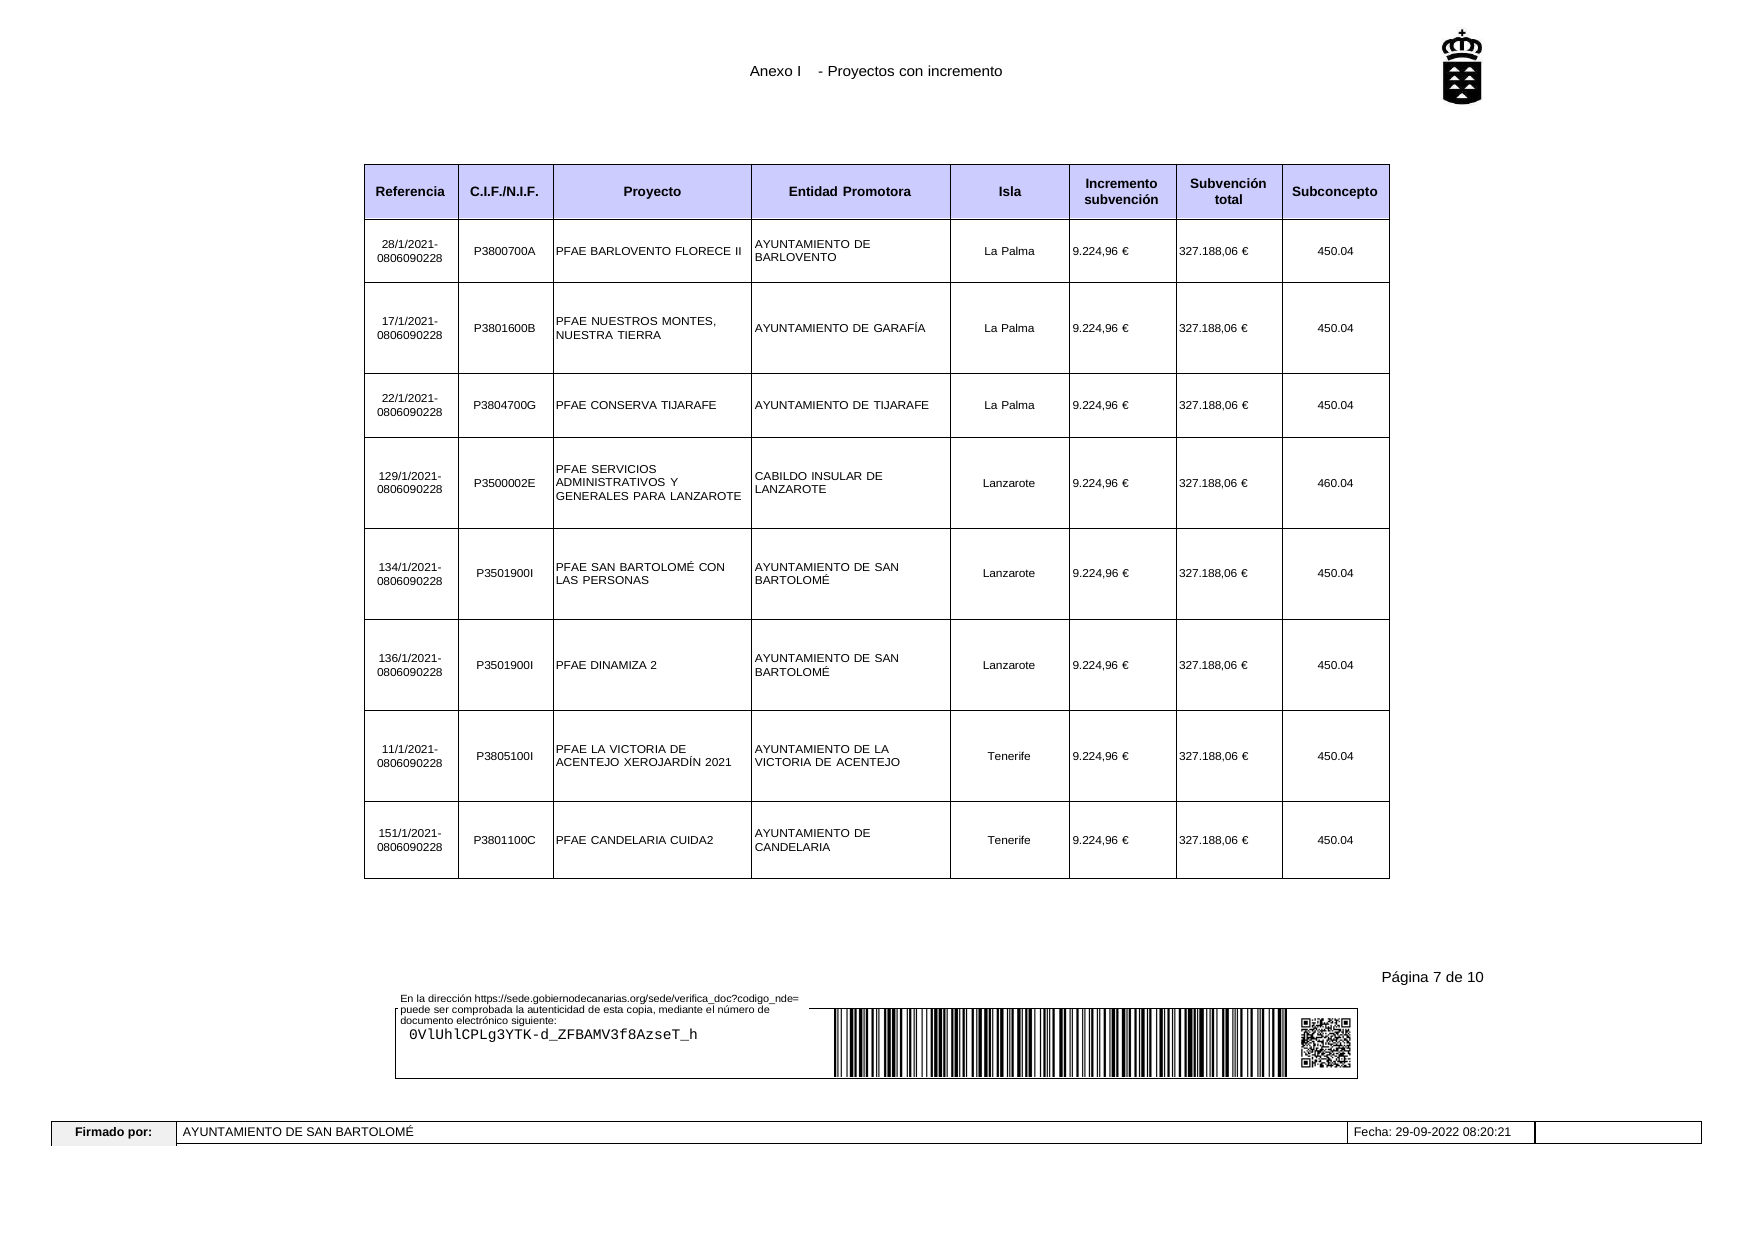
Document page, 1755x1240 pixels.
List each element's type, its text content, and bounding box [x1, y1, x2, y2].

table_header Subvención total [1177, 165, 1282, 218]
table_cell 450.04 [1283, 220, 1389, 282]
table_cell 9.224,96 € [1070, 438, 1176, 528]
table_header [1536, 1122, 1701, 1143]
table_cell 327.188,06 € [1177, 529, 1282, 619]
table_cell 9.224,96 € [1070, 283, 1176, 373]
table_cell P3800700A [459, 220, 553, 282]
table_cell 9.224,96 € [1070, 374, 1176, 437]
table_cell P3501900I [459, 620, 553, 710]
table_cell AYUNTAMIENTO DE SAN BARTOLOMÉ [752, 529, 950, 619]
table_cell AYUNTAMIENTO DE GARAFÍA [752, 283, 950, 373]
table_header Fecha: 29-09-2022 08:20:21 [1348, 1122, 1534, 1143]
picture [834, 1009, 1287, 1077]
table_cell P3804700G [459, 374, 553, 437]
table_cell PFAE LA VICTORIA DE ACENTEJO XEROJARDÍN 2021 [554, 711, 751, 801]
table_cell 450.04 [1283, 802, 1389, 878]
table_cell 327.188,06 € [1177, 220, 1282, 282]
table_header AYUNTAMIENTO DE SAN BARTOLOMÉ [177, 1122, 1347, 1143]
table_cell 28/1/2021- 0806090228 [365, 220, 458, 282]
table_cell 450.04 [1283, 283, 1389, 373]
table_cell P3801600B [459, 283, 553, 373]
table_cell PFAE SERVICIOS ADMINISTRATIVOS Y GENERALES PARA LANZAROTE [554, 438, 751, 528]
table_cell 327.188,06 € [1177, 711, 1282, 801]
picture [1440, 27, 1484, 106]
table_cell Lanzarote [951, 438, 1069, 528]
table_cell P3501900I [459, 529, 553, 619]
table_cell PFAE CONSERVA TIJARAFE [554, 374, 751, 437]
table_cell La Palma [951, 220, 1069, 282]
table_cell PFAE CANDELARIA CUIDA2 [554, 802, 751, 878]
table_cell 9.224,96 € [1070, 802, 1176, 878]
table_cell P3801100C [459, 802, 553, 878]
table_cell 17/1/2021- 0806090228 [365, 283, 458, 373]
table_cell 9.224,96 € [1070, 529, 1176, 619]
table_cell PFAE SAN BARTOLOMÉ CON LAS PERSONAS [554, 529, 751, 619]
table_cell 327.188,06 € [1177, 283, 1282, 373]
table_header Proyecto [554, 165, 751, 218]
table_cell 327.188,06 € [1177, 802, 1282, 878]
table_cell 22/1/2021- 0806090228 [365, 374, 458, 437]
table_cell 327.188,06 € [1177, 620, 1282, 710]
table_cell P3805100I [459, 711, 553, 801]
table_cell 9.224,96 € [1070, 620, 1176, 710]
table_cell 450.04 [1283, 711, 1389, 801]
table_header Entidad Promotora [752, 165, 950, 218]
table_cell CABILDO INSULAR DE LANZAROTE [752, 438, 950, 528]
table_cell PFAE NUESTROS MONTES, NUESTRA TIERRA [554, 283, 751, 373]
table_cell 11/1/2021- 0806090228 [365, 711, 458, 801]
table_cell 450.04 [1283, 529, 1389, 619]
table_cell AYUNTAMIENTO DE LA VICTORIA DE ACENTEJO [752, 711, 950, 801]
table_cell AYUNTAMIENTO DE BARLOVENTO [752, 220, 950, 282]
table_cell PFAE BARLOVENTO FLORECE II [554, 220, 751, 282]
table_cell PFAE DINAMIZA 2 [554, 620, 751, 710]
text Página 7 de 10 [42, 969, 1484, 986]
table_cell 450.04 [1283, 620, 1389, 710]
table_cell AYUNTAMIENTO DE TIJARAFE [752, 374, 950, 437]
table_cell Tenerife [951, 802, 1069, 878]
table_header Incremento subvención [1070, 165, 1176, 218]
table_cell 450.04 [1283, 374, 1389, 437]
table_header Referencia [365, 165, 458, 218]
picture [1296, 1013, 1356, 1073]
table_cell Tenerife [951, 711, 1069, 801]
table_cell 136/1/2021- 0806090228 [365, 620, 458, 710]
table_header Subconcepto [1283, 165, 1389, 218]
table_cell 9.224,96 € [1070, 220, 1176, 282]
table_cell Lanzarote [951, 620, 1069, 710]
table_cell La Palma [951, 283, 1069, 373]
table_cell P3500002E [459, 438, 553, 528]
table_cell 151/1/2021- 0806090228 [365, 802, 458, 878]
table_cell 129/1/2021- 0806090228 [365, 438, 458, 528]
table_cell 327.188,06 € [1177, 374, 1282, 437]
table_cell 327.188,06 € [1177, 438, 1282, 528]
table_header C.I.F./N.I.F. [459, 165, 553, 218]
table_cell AYUNTAMIENTO DE CANDELARIA [752, 802, 950, 878]
table_cell Lanzarote [951, 529, 1069, 619]
table_header Firmado por: [52, 1122, 176, 1143]
table_cell 460.04 [1283, 438, 1389, 528]
table_cell La Palma [951, 374, 1069, 437]
table_cell 9.224,96 € [1070, 711, 1176, 801]
table_header Isla [951, 165, 1069, 218]
table_cell AYUNTAMIENTO DE SAN BARTOLOMÉ [752, 620, 950, 710]
table_cell 134/1/2021- 0806090228 [365, 529, 458, 619]
